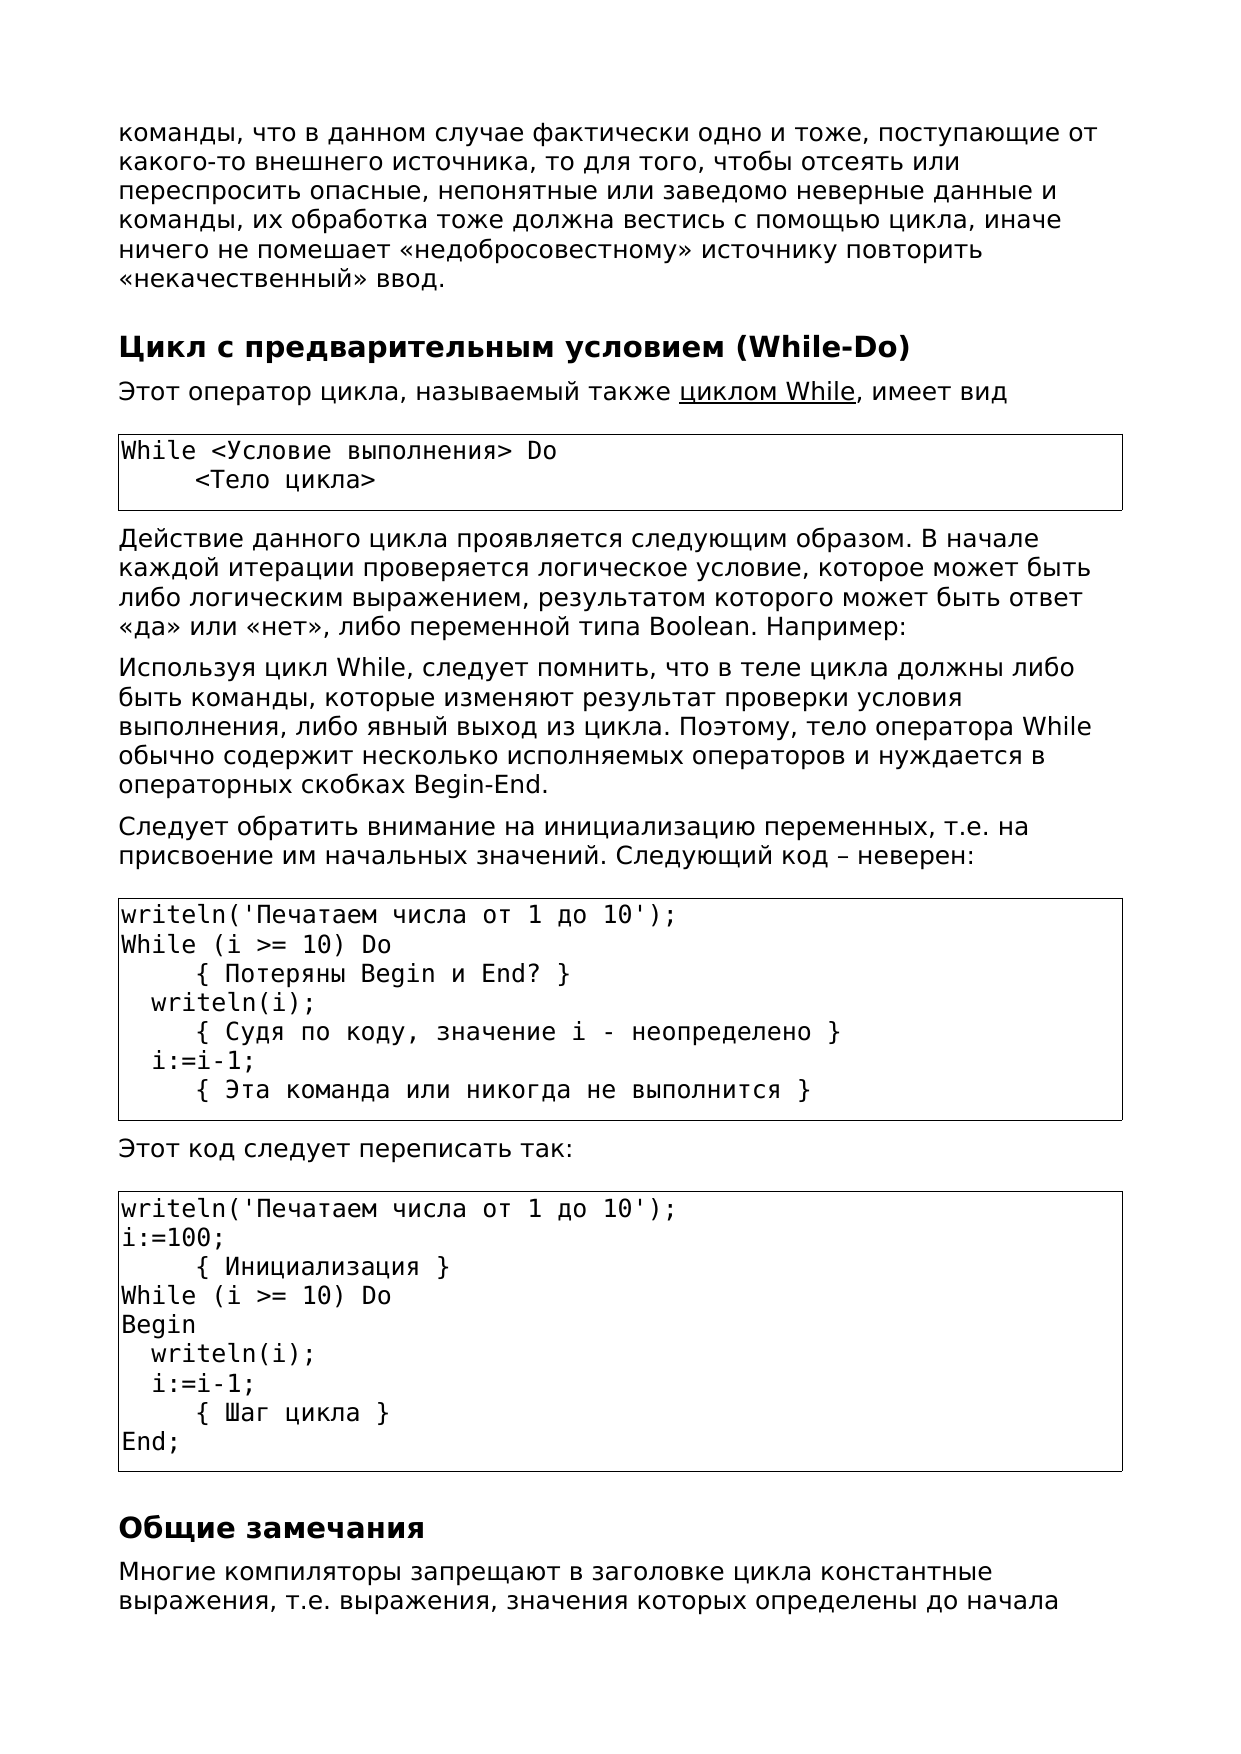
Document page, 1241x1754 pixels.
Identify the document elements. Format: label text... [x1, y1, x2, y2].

text Многие компиляторы запрещают в заголовке цикла константные выражения, т.е. выражения, значения которых определены до начала [118, 1557, 1122, 1616]
subtitle Цикл с предварительным условием (While-Do) [118, 331, 1122, 364]
text Действие данного цикла проявляется следующим образом. В начале каждой итерации проверяется логическое условие, которое может быть либо логическим выражением, результатом которого может быть ответ «да» или «нет», либо переменной типа Boolean. Например: [118, 524, 1122, 641]
text Используя цикл While, следует помнить, что в теле цикла должны либо быть команды, которые изменяют результат проверки условия выполнения, либо явный выход из цикла. Поэтому, тело оператора While обычно содержит несколько исполняемых операторов и нуждается в операторных скобках Begin-End. [118, 654, 1122, 799]
table_header writeln('Печатаем числа от 1 до 10'); While (i >= 10) Do { Потеряны Begin и End? } writeln(i); { Судя по коду, значение i - неопределено } i:=i-1; { Эта команда или никогда не выполнится } [119, 899, 1122, 1119]
text Этот код следует переписать так: [118, 1134, 1122, 1163]
subtitle Общие замечания [118, 1511, 1122, 1545]
table_header While <Условие выполнения> Do <Тело цикла> [119, 435, 1122, 509]
text команды, что в данном случае фактически одно и тоже, поступающие от какого-то внешнего источника, то для того, чтобы отсеять или переспросить опасные, непонятные или заведомо неверные данные и команды, их обработка тоже должна вестись с помощью цикла, иначе ничего не помешает «недобросовестному» источнику повторить «некачественный» ввод. [118, 118, 1122, 293]
text Этот оператор цикла, называемый также циклом While, имеет вид [118, 377, 1122, 406]
text Следует обратить внимание на инициализацию переменных, т.е. на присвоение им начальных значений. Следующий код – неверен: [118, 812, 1122, 870]
table_header writeln('Печатаем числа от 1 до 10'); i:=100; { Инициализация } While (i >= 10) Do Begin writeln(i); i:=i-1; { Шаг цикла } End; [119, 1192, 1122, 1471]
